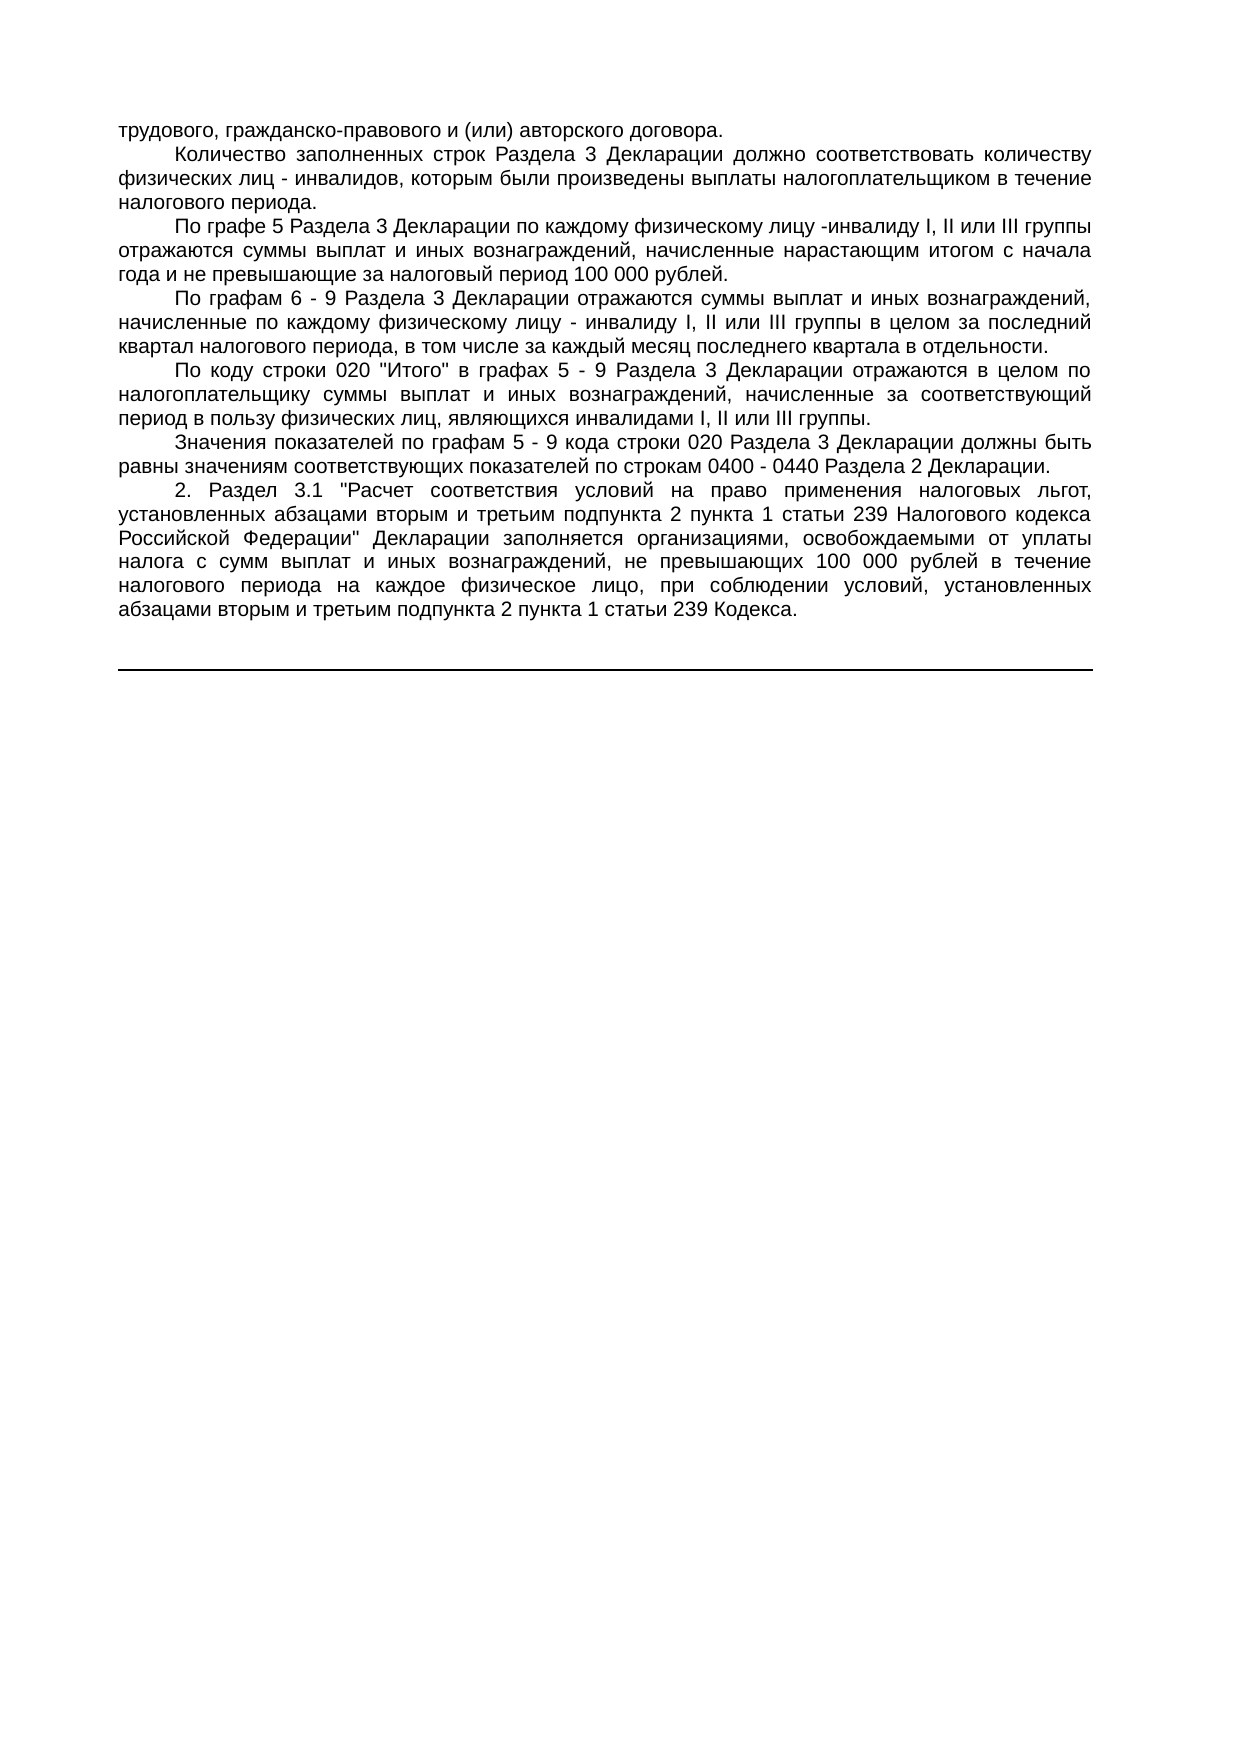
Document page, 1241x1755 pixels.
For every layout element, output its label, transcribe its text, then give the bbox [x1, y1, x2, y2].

text трудового, гражданско-правового и (или) авторского договора. [118, 118, 1093, 142]
text 2. Раздел 3.1 "Расчет соответствия условий на право применения налоговых льгот, установленных абзацами вторым и третьим подпункта 2 пункта 1 статьи 239 Налогового кодекса Российской Федерации" Декларации заполняется организациями, освобождаемыми от уплаты налога с сумм выплат и иных вознаграждений, не превышающих 100 000 рублей в течение налогового периода на каждое физическое лицо, при соблюдении условий, установленных абзацами вторым и третьим подпункта 2 пункта 1 статьи 239 Кодекса. [118, 477, 1093, 621]
text По графе 5 Раздела 3 Декларации по каждому физическому лицу -инвалиду I, II или III группы отражаются суммы выплат и иных вознаграждений, начисленные нарастающим итогом с начала года и не превышающие за налоговый период 100 000 рублей. [118, 214, 1093, 286]
text По графам 6 - 9 Раздела 3 Декларации отражаются суммы выплат и иных вознаграждений, начисленные по каждому физическому лицу - инвалиду I, II или III группы в целом за последний квартал налогового периода, в том числе за каждый месяц последнего квартала в отдельности. [118, 286, 1093, 358]
text Количество заполненных строк Раздела 3 Декларации должно соответствовать количеству физических лиц - инвалидов, которым были произведены выплаты налогоплательщиком в течение налогового периода. [118, 142, 1093, 214]
text По коду строки 020 "Итого" в графах 5 - 9 Раздела 3 Декларации отражаются в целом по налогоплательщику суммы выплат и иных вознаграждений, начисленные за соответствующий период в пользу физических лиц, являющихся инвалидами I, II или III группы. [118, 358, 1093, 429]
text Значения показателей по графам 5 - 9 кода строки 020 Раздела 3 Декларации должны быть равны значениям соответствующих показателей по строкам 0400 - 0440 Раздела 2 Декларации. [118, 429, 1093, 477]
